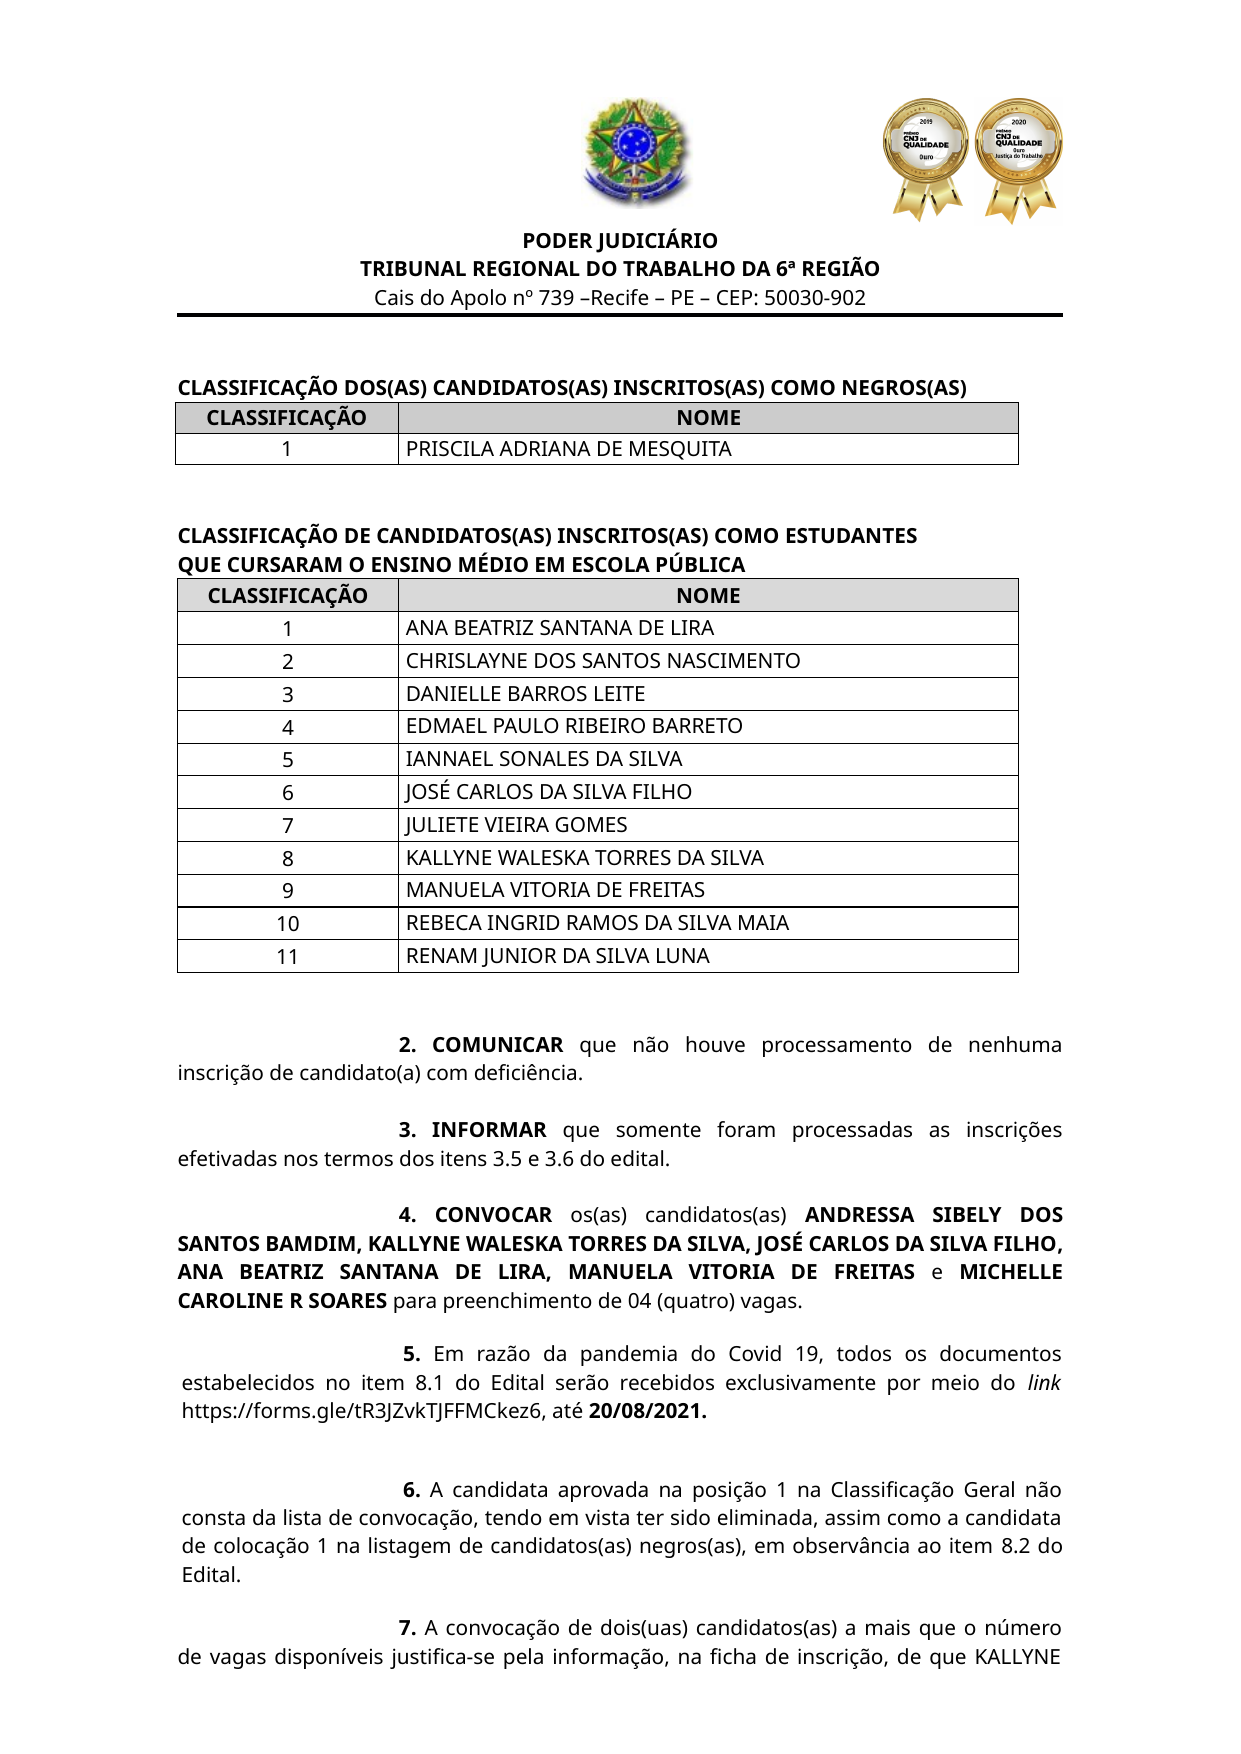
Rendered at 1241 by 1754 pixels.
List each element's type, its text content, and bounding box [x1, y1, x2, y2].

table_cell KALLYNE WALESKA TORRES DA SILVA [399, 842, 1018, 874]
table_cell 8 [178, 842, 398, 874]
table_cell 11 [178, 940, 398, 972]
text CLASSIFICAÇÃO DE CANDIDATOS(AS) INSCRITOS(AS) COMO ESTUDANTES [177, 521, 1122, 550]
text CLASSIFICAÇÃO DOS(AS) CANDIDATOS(AS) INSCRITOS(AS) COMO NEGROS(AS) [177, 373, 1063, 402]
text 4. CONVOCAR os(as) candidatos(as) ANDRESSA SIBELY DOS SANTOS BAMDIM, KALLYNE WALESKA TORRES DA SILVA, JOSÉ CARLOS DA SILVA FILHO, ANA BEATRIZ SANTANA DE LIRA, Manuela Vitoria de Freitas e MICHELLE CAROLINE R SOARES para preenchimento de 04 (quatro) vagas. [177, 1201, 1063, 1314]
text QUE CURSARAM O ENSINO MÉDIO EM ESCOLA PÚBLICA [177, 550, 1122, 578]
table_cell ANA BEATRIZ SANTANA DE LIRA [399, 612, 1018, 644]
table_cell 2 [178, 645, 398, 677]
table_cell IANNAEL SONALES DA SILVA [399, 744, 1018, 775]
table_cell 10 [178, 908, 398, 939]
table_header NOME [399, 403, 1018, 433]
table_cell 1 [178, 612, 398, 644]
table_cell EDMAEL PAULO RIBEIRO BARRETO [399, 711, 1018, 742]
table_cell REBECA INGRID RAMOS DA SILVA MAIA [399, 908, 1018, 939]
table_cell 7 [178, 809, 398, 841]
table_cell DANIELLE BARROS LEITE [399, 678, 1018, 709]
table_cell 1 [176, 434, 398, 463]
table_cell PRISCILA ADRIANA DE MESQUITA [399, 434, 1018, 463]
table_cell 3 [178, 678, 398, 709]
text 2. COMUNICAR que não houve processamento de nenhuma inscrição de candidato(a) com deficiência. [177, 1030, 1063, 1087]
table_header CLASSIFICAÇÃO [176, 403, 398, 433]
table_header NOME [399, 579, 1018, 611]
text 6. A candidata aprovada na posição 1 na Classificação Geral não consta da lista de convocação, tendo em vista ter sido eliminada, assim como a candidata de colocação 1 na listagem de candidatos(as) negros(as), em observância ao item 8.2 do Edital. [181, 1475, 1063, 1588]
table_cell Manuela Vitoria de Freitas [399, 875, 1018, 906]
table_cell JULIETE VIEIRA GOMES [399, 809, 1018, 841]
table_cell JOSÉ CARLOS DA SILVA FILHO [399, 776, 1018, 808]
text 5. Em razão da pandemia do Covid 19, todos os documentos estabelecidos no item 8.1 do Edital serão recebidos exclusivamente por meio do link https://forms.gle/tR3JZvkTJFFMCkez6, até 20/08/2021. [181, 1339, 1063, 1425]
text 3. INFORMAR que somente foram processadas as inscrições efetivadas nos termos dos itens 3.5 e 3.6 do edital. [177, 1115, 1063, 1172]
table_cell RENAM JUNIOR DA SILVA LUNA [399, 940, 1018, 972]
table_header CLASSIFICAÇÃO [178, 579, 398, 611]
table_cell 4 [178, 711, 398, 742]
table_cell CHRISLAYNE DOS SANTOS NASCIMENTO [399, 645, 1018, 677]
table_cell 6 [178, 776, 398, 808]
table_cell 9 [178, 875, 398, 906]
table_cell 5 [178, 744, 398, 775]
text 7. A convocação de dois(uas) candidatos(as) a mais que o número de vagas disponíveis justifica-se pela informação, na ficha de inscrição, de que KALLYNE [177, 1613, 1063, 1670]
